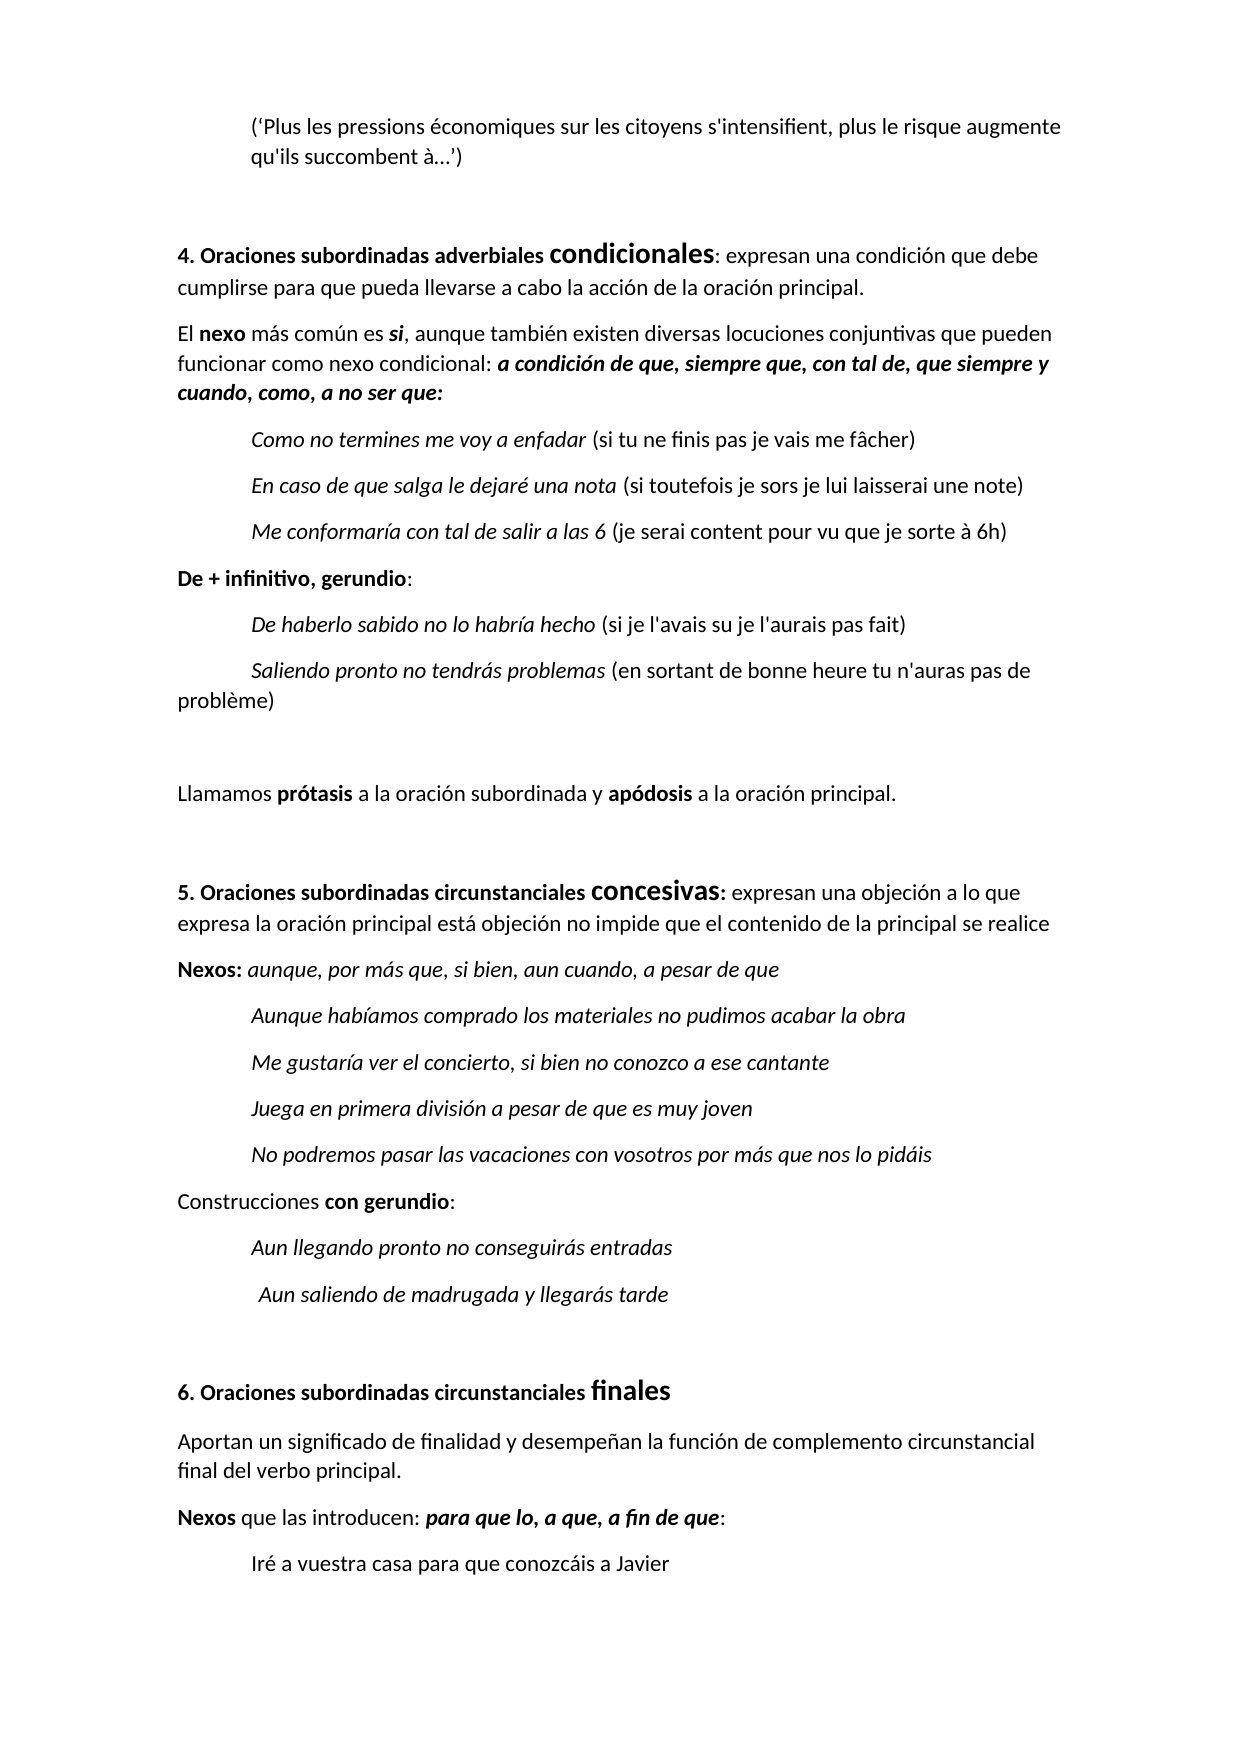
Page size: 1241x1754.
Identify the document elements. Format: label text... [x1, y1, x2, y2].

text 4. Oraciones subordinadas adverbiales condicionales: expresan una condición que debe cumplirse para que pueda llevarse a cabo la acción de la oración principal. [177, 235, 1063, 301]
text 5. Oraciones subordinadas circunstanciales concesivas: expresan una objeción a lo que expresa la oración principal está objeción no impide que el contenido de la principal se realice [177, 872, 1063, 937]
text Me conformaría con tal de salir a las 6 (je serai content pour vu que je sorte à 6h) [177, 517, 1063, 545]
text Aportan un significado de finalidad y desempeñan la función de complemento circunstancial final del verbo principal. [177, 1427, 1063, 1484]
text Iré a vuestra casa para que conozcáis a Javier [177, 1549, 1063, 1577]
text De + infinitivo, gerundio: [177, 564, 1063, 592]
text Llamamos prótasis a la oración subordinada y apódosis a la oración principal. [177, 779, 1063, 807]
text Nexos que las introducen: para que lo, a que, a fin de que: [177, 1503, 1063, 1531]
text En caso de que salga le dejaré una nota (si toutefois je sors je lui laisserai une note) [251, 471, 1063, 499]
text Construcciones con gerundio: [177, 1187, 1063, 1215]
text Aun llegando pronto no conseguirás entradas [177, 1233, 1063, 1261]
text De haberlo sabido no lo habría hecho (si je l'avais su je l'aurais pas fait) [177, 610, 1063, 638]
text Juega en primera división a pesar de que es muy joven [177, 1094, 1063, 1122]
text Aunque habíamos comprado los materiales no pudimos acabar la obra [177, 1002, 1063, 1029]
text No podremos pasar las vacaciones con vosotros por más que nos lo pidáis [177, 1141, 1063, 1169]
text Aun saliendo de madrugada y llegarás tarde [177, 1280, 1063, 1308]
text Saliendo pronto no tendrás problemas (en sortant de bonne heure tu n'auras pas de problème) [177, 656, 1063, 714]
text 6. Oraciones subordinadas circunstanciales finales [177, 1372, 1063, 1408]
text Me gustaría ver el concierto, si bien no conozco a ese cantante [177, 1048, 1063, 1076]
text (‘Plus les pressions économiques sur les citoyens s'intensifient, plus le risque augmente qu'ils succombent à…’) [251, 112, 1063, 170]
text El nexo más común es si, aunque también existen diversas locuciones conjuntivas que pueden funcionar como nexo condicional: a condición de que, siempre que, con tal de, que siempre y cuando, como, a no ser que: [177, 319, 1063, 406]
text Nexos: aunque, por más que, si bien, aun cuando, a pesar de que [177, 955, 1063, 983]
text Como no termines me voy a enfadar (si tu ne finis pas je vais me fâcher) [177, 425, 1063, 453]
